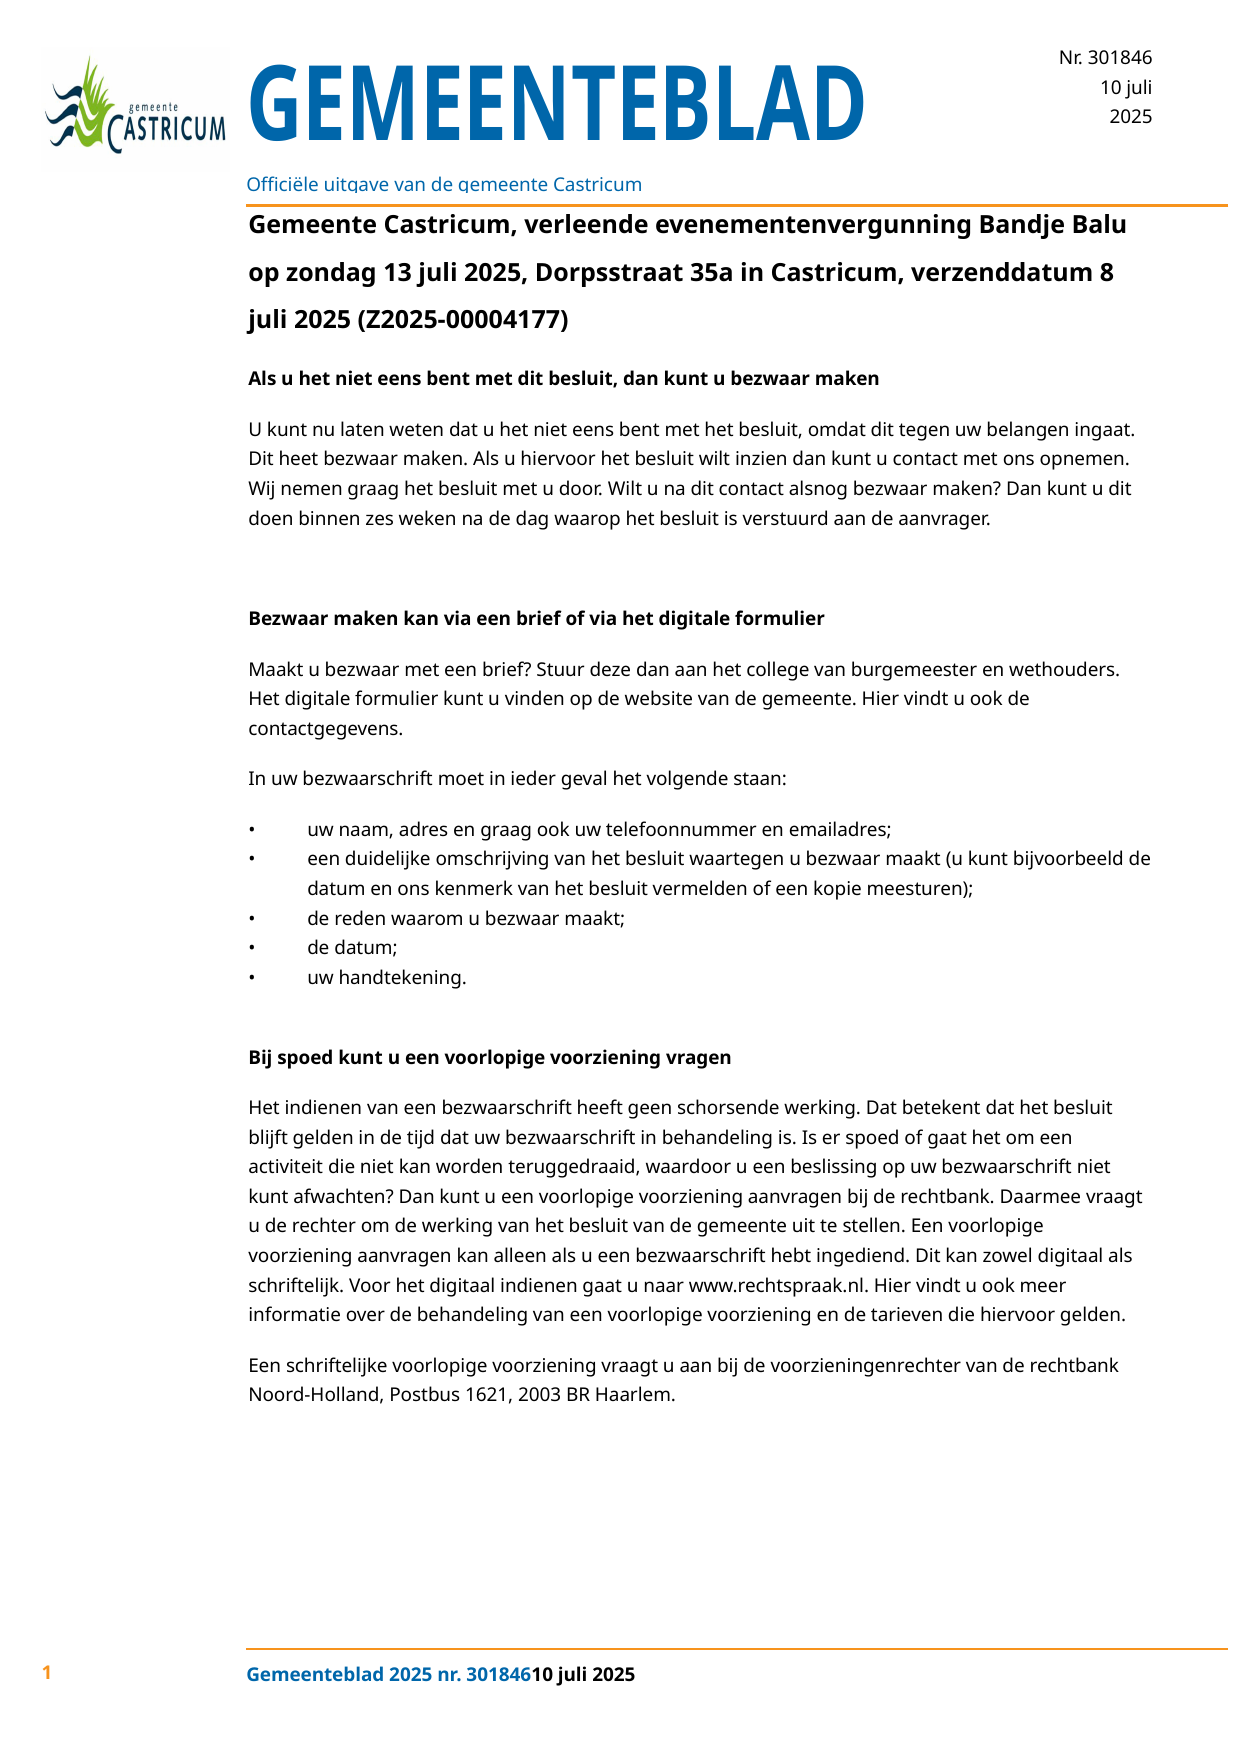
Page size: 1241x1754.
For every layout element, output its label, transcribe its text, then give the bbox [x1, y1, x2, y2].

list uw handtekening. [248, 964, 1152, 989]
text Bezwaar maken kan via een brief of via het digitale formulier [248, 606, 1152, 631]
list de reden waarom u bezwaar maakt; [248, 905, 1152, 930]
list de datum; [248, 934, 1152, 960]
list uw naam, adres en graag ook uw telefoonnummer en emailadres; [248, 816, 1152, 842]
picture [41, 47, 231, 172]
text In uw bezwaarschrift moet in ieder geval het volgende staan: [248, 766, 1152, 791]
text Bij spoed kunt u een voorlopige voorziening vragen [248, 1044, 1152, 1069]
text Een schriftelijke voorlopige voorziening vraagt u aan bij de voorzieningenrechter van de rechtbank Noord-Holland, Postbus 1621, 2003 BR Haarlem. [248, 1352, 1152, 1407]
text Gemeente Castricum, verleende evenementenvergunning Bandje Balu op zondag 13 juli 2025, Dorpsstraat 35a in Castricum, verzenddatum 8 juli 2025 (Z2025-00004177) [248, 207, 1152, 336]
text U kunt nu laten weten dat u het niet eens bent met het besluit, omdat dit tegen uw belangen ingaat. Dit heet bezwaar maken. Als u hiervoor het besluit wilt inzien dan kunt u contact met ons opnemen. Wij nemen graag het besluit met u door. Wilt u na dit contact alsnog bezwaar maken? Dan kunt u dit doen binnen zes weken na de dag waarop het besluit is verstuurd aan de aanvrager. [248, 416, 1152, 530]
text Maakt u bezwaar met een brief? Stuur deze dan aan het college van burgemeester en wethouders. Het digitale formulier kunt u vinden op de website van de gemeente. Hier vindt u ook de contactgegevens. [248, 656, 1152, 741]
list een duidelijke omschrijving van het besluit waartegen u bezwaar maakt (u kunt bijvoorbeeld de datum en ons kenmerk van het besluit vermelden of een kopie meesturen); [248, 846, 1152, 901]
text Het indienen van een bezwaarschrift heeft geen schorsende werking. Dat betekent dat het besluit blijft gelden in de tijd dat uw bezwaarschrift in behandeling is. Is er spoed of gaat het om een activiteit die niet kan worden teruggedraaid, waardoor u een beslissing op uw bezwaarschrift niet kunt afwachten? Dan kunt u een voorlopige voorziening aanvragen bij de rechtbank. Daarmee vraagt u de rechter om de werking van het besluit van de gemeente uit te stellen. Een voorlopige voorziening aanvragen kan alleen als u een bezwaarschrift hebt ingediend. Dit kan zowel digitaal als schriftelijk. Voor het digitaal indienen gaat u naar www.rechtspraak.nl. Hier vindt u ook meer informatie over de behandeling van een voorlopige voorziening en de tarieven die hiervoor gelden. [248, 1094, 1152, 1327]
text Als u het niet eens bent met dit besluit, dan kunt u bezwaar maken [248, 366, 1152, 391]
